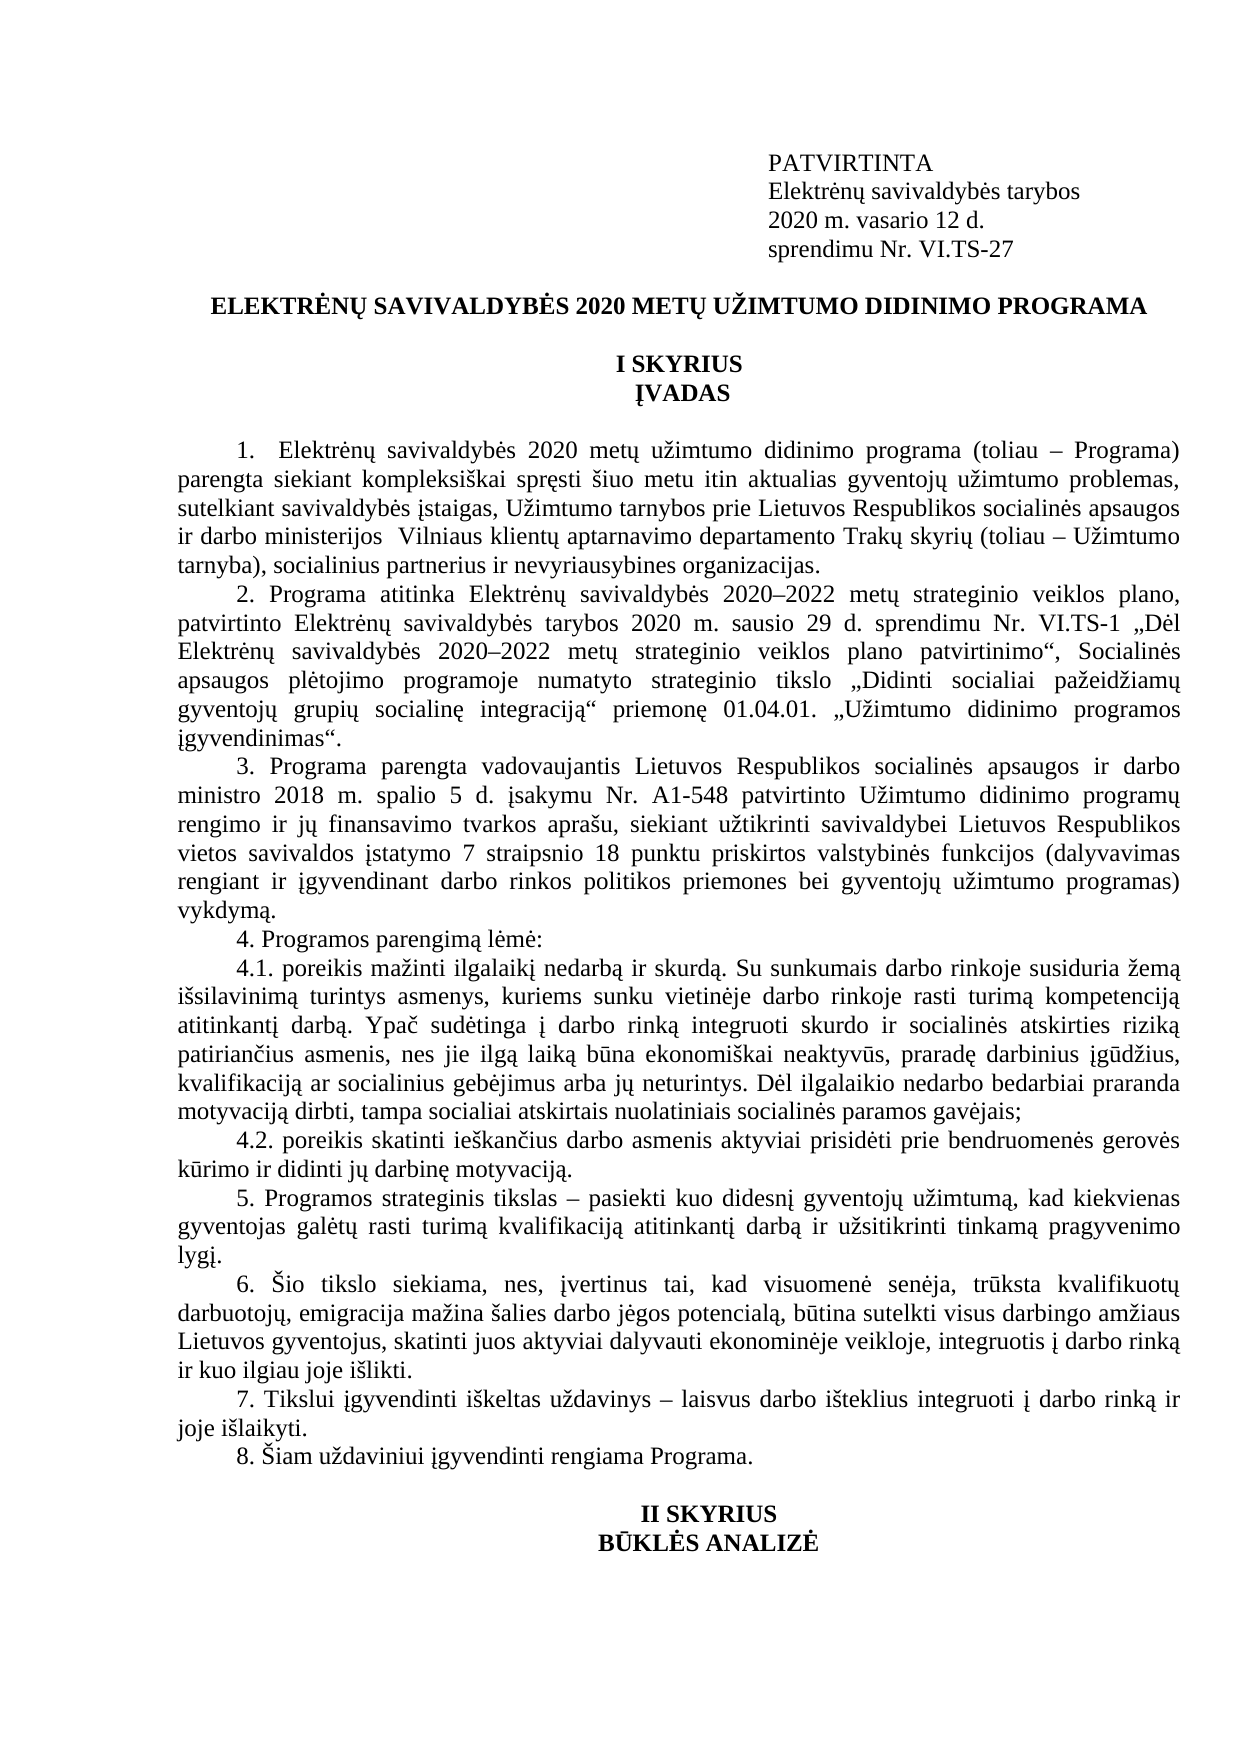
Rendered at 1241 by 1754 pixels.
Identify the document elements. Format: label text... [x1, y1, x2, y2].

text sprendimu Nr. VI.TS-27 [177, 234, 1181, 263]
text BŪKLĖS ANALIZĖ [177, 1528, 1181, 1556]
text 4. Programos parengimą lėmė: [177, 924, 1181, 953]
text 7. Tikslui įgyvendinti iškeltas uždavinys – laisvus darbo išteklius integruoti į darbo rinką ir joje išlaikyti. [177, 1384, 1181, 1441]
text 4.1. poreikis mažinti ilgalaikį nedarbą ir skurdą. Su sunkumais darbo rinkoje susiduria žemą išsilavinimą turintys asmenys, kuriems sunku vietinėje darbo rinkoje rasti turimą kompetenciją atitinkantį darbą. Ypač sudėtinga į darbo rinką integruoti skurdo ir socialinės atskirties riziką patiriančius asmenis, nes jie ilgą laiką būna ekonomiškai neaktyvūs, praradę darbinius įgūdžius, kvalifikaciją ar socialinius gebėjimus arba jų neturintys. Dėl ilgalaikio nedarbo bedarbiai praranda motyvaciją dirbti, tampa socialiai atskirtais nuolatiniais socialinės paramos gavėjais; [177, 953, 1181, 1125]
text 4.2. poreikis skatinti ieškančius darbo asmenis aktyviai prisidėti prie bendruomenės gerovės kūrimo ir didinti jų darbinę motyvaciją. [177, 1125, 1181, 1183]
text 2020 m. vasario 12 d. [177, 205, 1181, 234]
text 8. Šiam uždaviniui įgyvendinti rengiama Programa. [177, 1441, 1181, 1470]
text ĮVADAS [177, 378, 1181, 406]
text 1. Elektrėnų savivaldybės 2020 metų užimtumo didinimo programa (toliau – Programa) parengta siekiant kompleksiškai spręsti šiuo metu itin aktualias gyventojų užimtumo problemas, sutelkiant savivaldybės įstaigas, Užimtumo tarnybos prie Lietuvos Respublikos socialinės apsaugos ir darbo ministerijos Vilniaus klientų aptarnavimo departamento Trakų skyrių (toliau – Užimtumo tarnyba), socialinius partnerius ir nevyriausybines organizacijas. [177, 435, 1181, 579]
text ELEKTRĖNŲ SAVIVALDYBĖS 2020 METŲ UŽIMTUMO DIDINIMO PROGRAMA [177, 291, 1181, 320]
text 2. Programa atitinka Elektrėnų savivaldybės 2020–2022 metų strateginio veiklos plano, patvirtinto Elektrėnų savivaldybės tarybos 2020 m. sausio 29 d. sprendimu Nr. VI.TS-1 „Dėl Elektrėnų savivaldybės 2020–2022 metų strateginio veiklos plano patvirtinimo“, Socialinės apsaugos plėtojimo programoje numatyto strateginio tikslo „Didinti socialiai pažeidžiamų gyventojų grupių socialinę integraciją“ priemonę 01.04.01. „Užimtumo didinimo programos įgyvendinimas“. [177, 579, 1181, 751]
text I SKYRIUS [177, 349, 1181, 378]
text 5. Programos strateginis tikslas – pasiekti kuo didesnį gyventojų užimtumą, kad kiekvienas gyventojas galėtų rasti turimą kvalifikaciją atitinkantį darbą ir užsitikrinti tinkamą pragyvenimo lygį. [177, 1183, 1181, 1269]
text PATVIRTINTA [177, 148, 1181, 176]
text Elektrėnų savivaldybės tarybos [177, 176, 1181, 205]
text II SKYRIUS [177, 1499, 1181, 1528]
text 3. Programa parengta vadovaujantis Lietuvos Respublikos socialinės apsaugos ir darbo ministro 2018 m. spalio 5 d. įsakymu Nr. A1-548 patvirtinto Užimtumo didinimo programų rengimo ir jų finansavimo tvarkos aprašu, siekiant užtikrinti savivaldybei Lietuvos Respublikos vietos savivaldos įstatymo 7 straipsnio 18 punktu priskirtos valstybinės funkcijos (dalyvavimas rengiant ir įgyvendinant darbo rinkos politikos priemones bei gyventojų užimtumo programas) vykdymą. [177, 751, 1181, 924]
text 6. Šio tikslo siekiama, nes, įvertinus tai, kad visuomenė senėja, trūksta kvalifikuotų darbuotojų, emigracija mažina šalies darbo jėgos potencialą, būtina sutelkti visus darbingo amžiaus Lietuvos gyventojus, skatinti juos aktyviai dalyvauti ekonominėje veikloje, integruotis į darbo rinką ir kuo ilgiau joje išlikti. [177, 1269, 1181, 1384]
